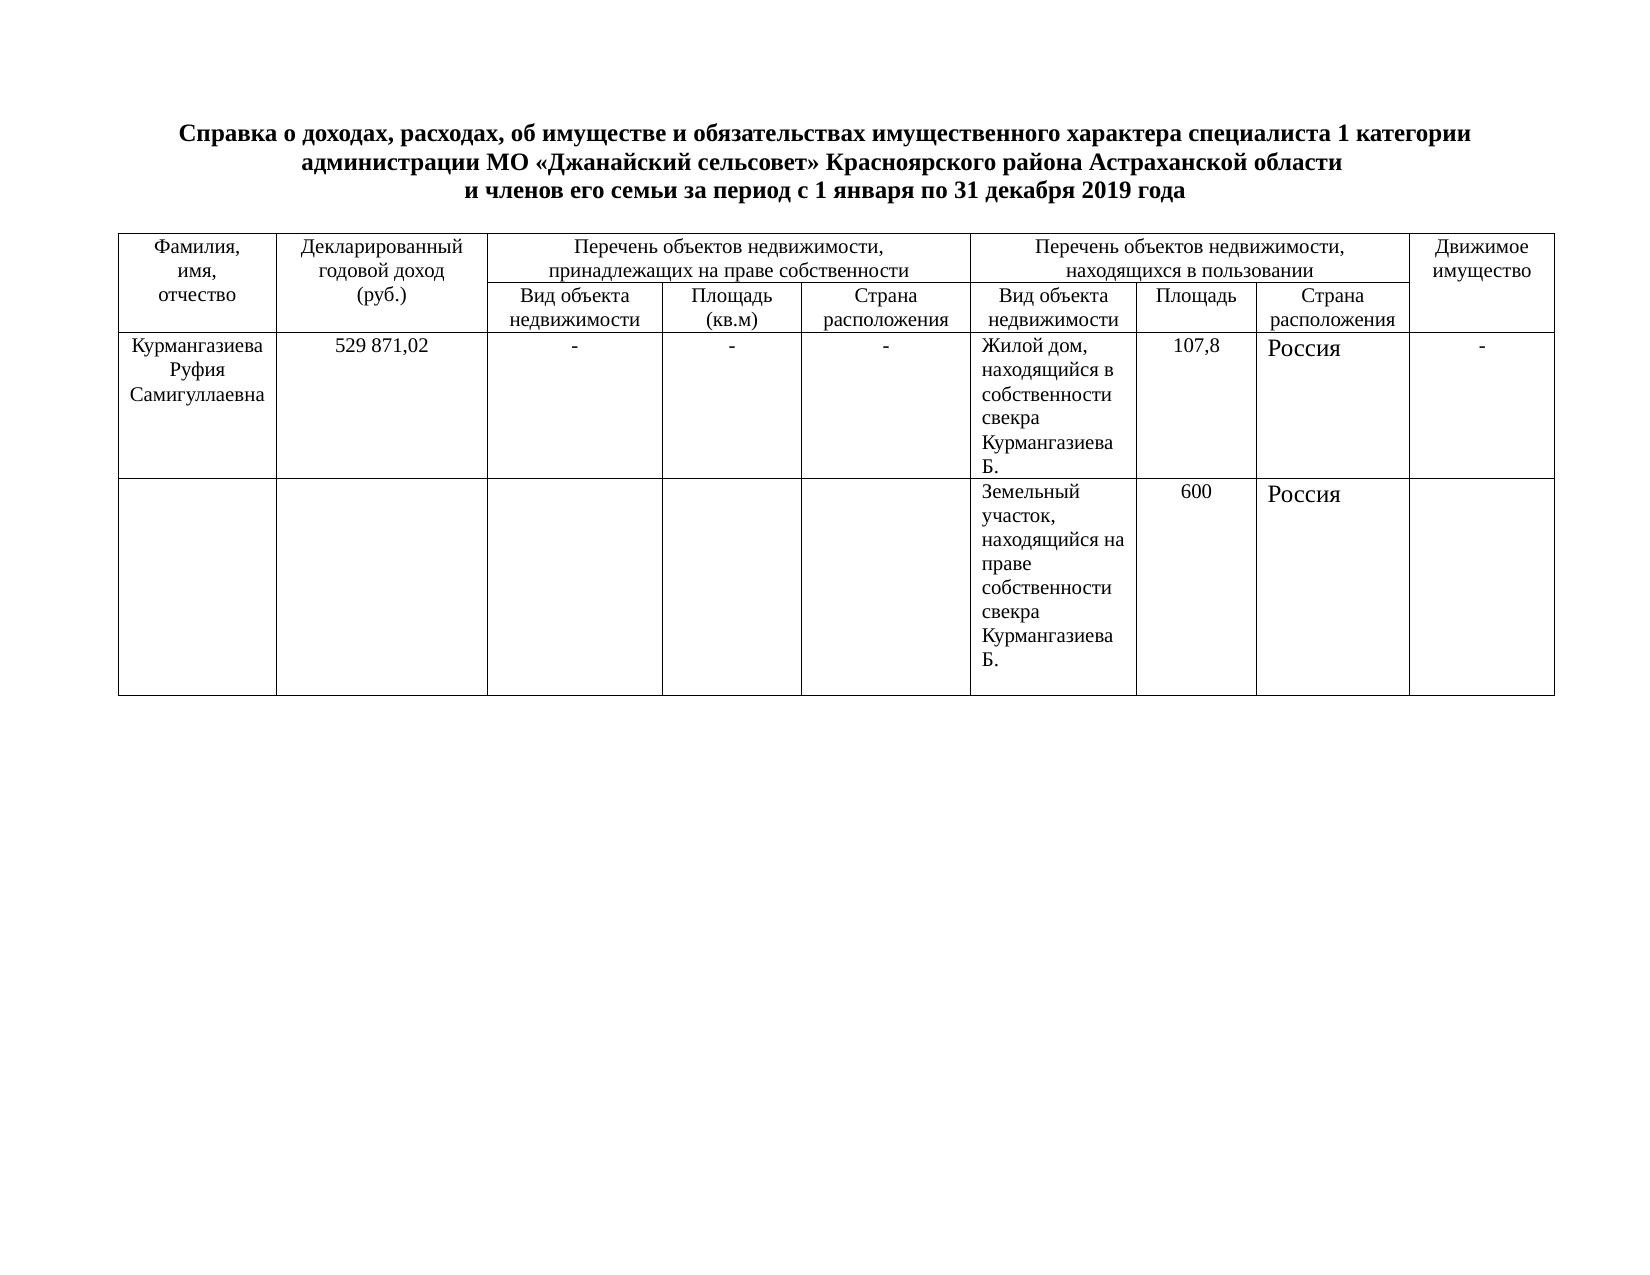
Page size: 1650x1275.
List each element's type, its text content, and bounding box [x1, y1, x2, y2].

table_cell [277, 479, 487, 695]
table_header Декларированный годовой доход (руб.) [277, 234, 487, 332]
table_cell - [802, 333, 970, 478]
table_cell [119, 479, 276, 695]
table_cell Площадь (кв.м) [663, 283, 801, 332]
table_cell [802, 479, 970, 695]
table_cell 107,8 [1137, 333, 1256, 478]
table_header Перечень объектов недвижимости, находящихся в пользовании [971, 234, 1409, 282]
table_cell 529 871,02 [277, 333, 487, 478]
table_cell Земельный участок, находящийся на праве собственности свекра Курмангазиева Б. [971, 479, 1136, 695]
table_cell - [1410, 333, 1554, 478]
table_cell Россия [1257, 333, 1409, 478]
table_cell Жилой дом, находящийся в собственности свекра Курмангазиева Б. [971, 333, 1136, 478]
table_header Перечень объектов недвижимости, принадлежащих на праве собственности [488, 234, 970, 282]
table_cell Страна расположения [1257, 283, 1409, 332]
table_cell 600 [1137, 479, 1256, 695]
table_cell Площадь [1137, 283, 1256, 332]
text Справка о доходах, расходах, об имуществе и обязательствах имущественного характера специалиста 1 категории администрации МО «Джанайский сельсовет» Красноярского района Астраханской области [118, 118, 1532, 176]
table_header Движимое имущество [1410, 234, 1554, 332]
table_cell [663, 479, 801, 695]
table_cell Страна расположения [802, 283, 970, 332]
table_cell Вид объекта недвижимости [488, 283, 662, 332]
table_cell [1410, 479, 1554, 695]
table_cell Вид объекта недвижимости [971, 283, 1136, 332]
text и членов его семьи за период с 1 января по 31 декабря 2019 года [118, 176, 1532, 204]
table_cell Курмангазиева Руфия Самигуллаевна [119, 333, 276, 478]
table_header Фамилия, имя, отчество [119, 234, 276, 332]
table_cell Россия [1257, 479, 1409, 695]
table_cell [488, 479, 662, 695]
table_cell - [663, 333, 801, 478]
table_cell - [488, 333, 662, 478]
